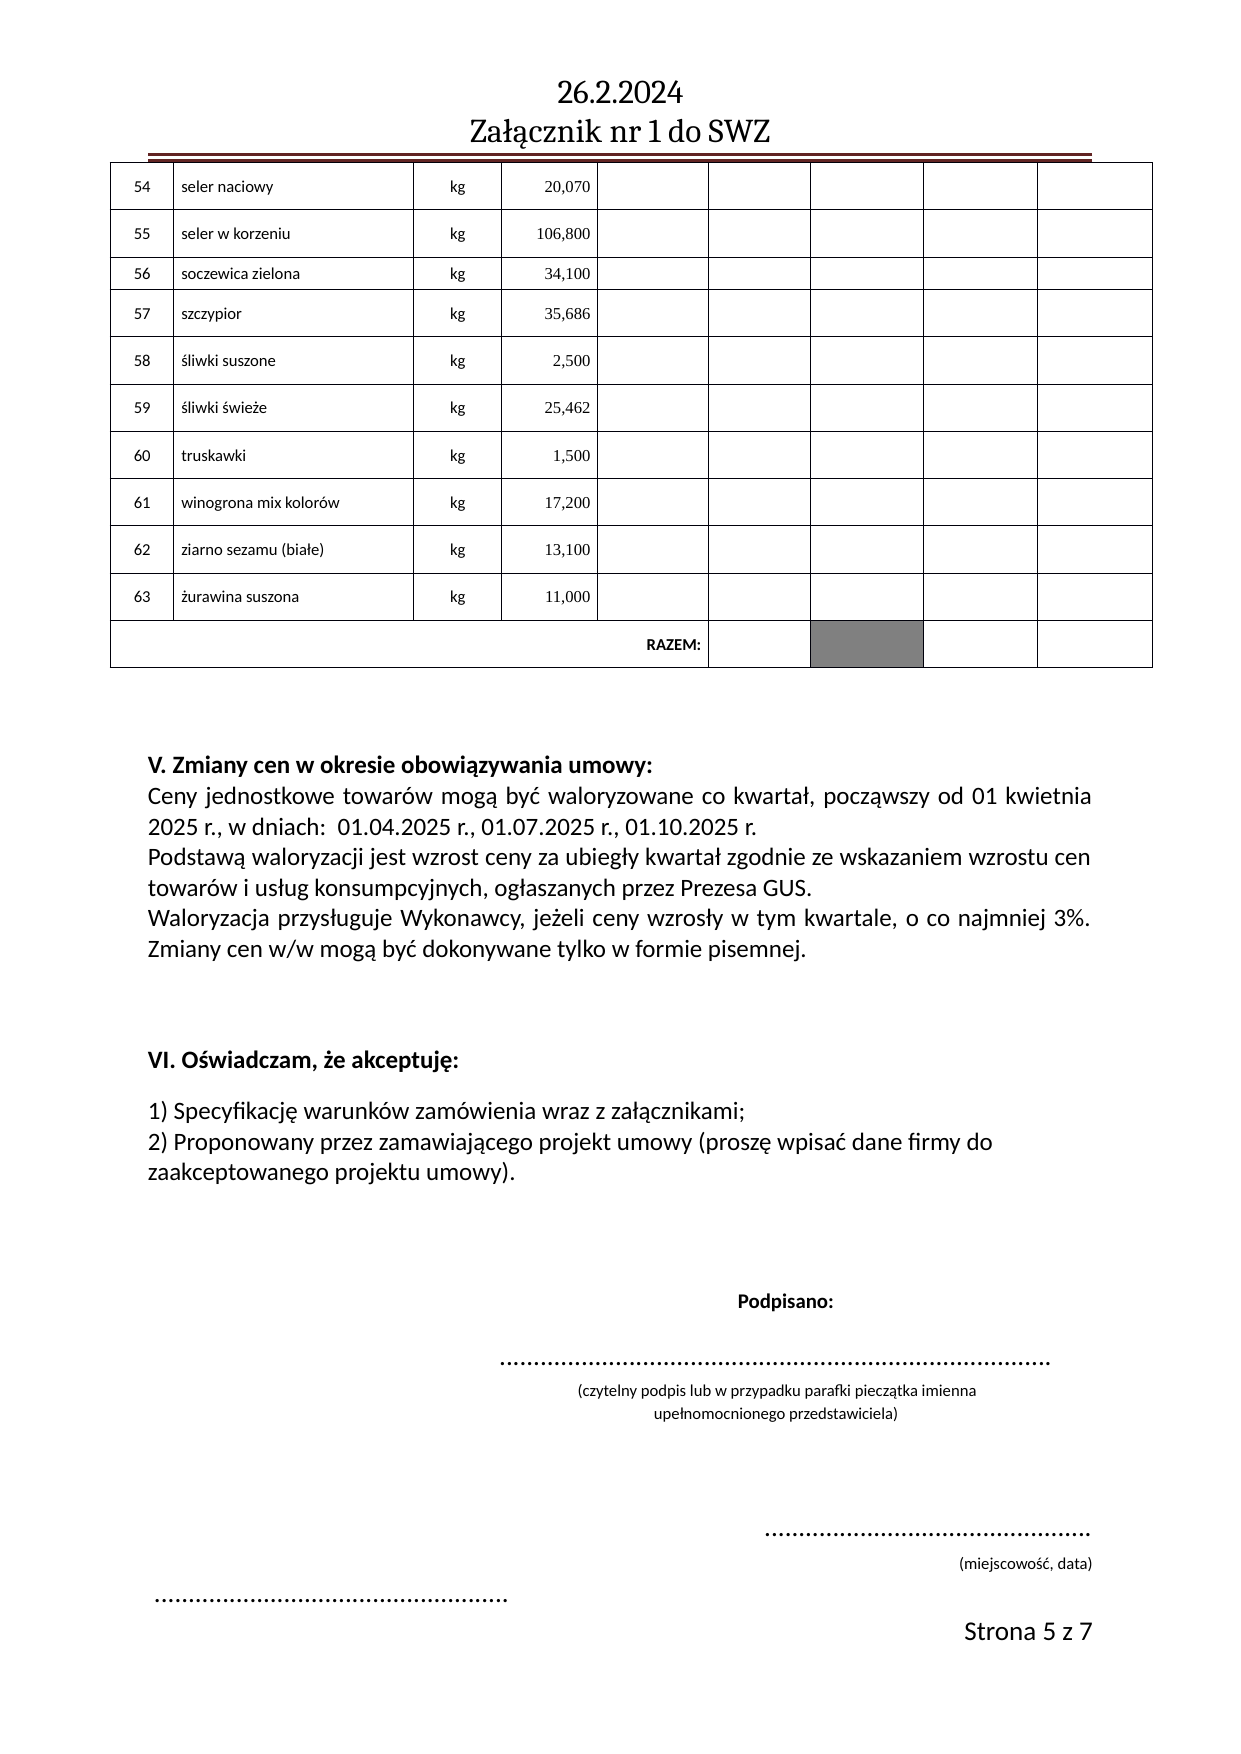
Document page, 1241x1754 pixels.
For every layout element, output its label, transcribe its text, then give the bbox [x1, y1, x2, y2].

table_cell [924, 479, 1037, 525]
table_cell 63 [111, 574, 173, 620]
table_cell [709, 337, 810, 383]
table_cell [1038, 290, 1152, 336]
table_cell kg [414, 163, 501, 209]
table_cell 34,100 [502, 258, 597, 289]
text Waloryzacja przysługuje Wykonawcy, jeżeli ceny wzrosły w tym kwartale, o co najmniej 3%. Zmiany cen w/w mogą być dokonywane tylko w formie pisemnej. [148, 902, 1092, 963]
table_cell 1,500 [502, 432, 597, 478]
table_cell [924, 258, 1037, 289]
table_cell 106,800 [502, 210, 597, 257]
table_cell winogrona mix kolorów [174, 479, 413, 525]
table_cell [709, 210, 810, 257]
table_cell 58 [111, 337, 173, 383]
table_cell [709, 479, 810, 525]
table_cell [811, 574, 923, 620]
text .................................................... [148, 1576, 1092, 1609]
table_cell [598, 258, 708, 289]
table_cell [924, 337, 1037, 383]
table_cell [1038, 258, 1152, 289]
table_cell szczypior [174, 290, 413, 336]
table_cell 62 [111, 526, 173, 573]
text Podpisano: [475, 1289, 1033, 1314]
table_cell kg [414, 210, 501, 257]
text VI. Oświadczam, że akceptuję: [148, 1045, 1092, 1075]
table_cell [811, 385, 923, 431]
table_cell kg [414, 432, 501, 478]
table_cell [1038, 337, 1152, 383]
table_cell żurawina suszona [174, 574, 413, 620]
table_cell [811, 258, 923, 289]
table_cell [709, 385, 810, 431]
table_cell [924, 526, 1037, 573]
table_cell [1038, 210, 1152, 257]
table_cell [1038, 574, 1152, 620]
table_cell śliwki świeże [174, 385, 413, 431]
text 2) Proponowany przez zamawiającego projekt umowy (proszę wpisać dane firmy do zaakceptowanego projektu umowy). [148, 1126, 1092, 1187]
table_cell [924, 210, 1037, 257]
table_cell kg [414, 385, 501, 431]
table_cell 25,462 [502, 385, 597, 431]
table_cell śliwki suszone [174, 337, 413, 383]
table_cell [811, 432, 923, 478]
table_cell [598, 479, 708, 525]
table_cell [598, 432, 708, 478]
text ................................................................................. [466, 1339, 1085, 1373]
text V. Zmiany cen w okresie obowiązywania umowy: [148, 750, 1092, 780]
table_cell [811, 621, 923, 667]
table_cell [598, 337, 708, 383]
table_cell 56 [111, 258, 173, 289]
table_cell kg [414, 258, 501, 289]
table_cell [709, 258, 810, 289]
table_cell [924, 432, 1037, 478]
text Ceny jednostkowe towarów mogą być waloryzowane co kwartał, począwszy od 01 kwietnia 2025 r., w dniach: 01.04.2025 r., 01.07.2025 r., 01.10.2025 r. [148, 780, 1092, 841]
table_cell [924, 621, 1037, 667]
table_cell kg [414, 526, 501, 573]
table_cell soczewica zielona [174, 258, 413, 289]
table_cell [811, 526, 923, 573]
table_cell seler w korzeniu [174, 210, 413, 257]
text 1) Specyfikację warunków zamówienia wraz z załącznikami; [148, 1096, 1092, 1126]
text Podstawą waloryzacji jest wzrost ceny za ubiegły kwartał zgodnie ze wskazaniem wzrostu cen towarów i usług konsumpcyjnych, ogłaszanych przez Prezesa GUS. [148, 841, 1092, 902]
table_cell [1038, 385, 1152, 431]
text ................................................ [148, 1510, 1092, 1543]
table_cell [924, 163, 1037, 209]
table_cell [924, 574, 1037, 620]
table_cell truskawki [174, 432, 413, 478]
text (czytelny podpis lub w przypadku parafki pieczątka imienna upełnomocnionego przedstawiciela) [466, 1373, 1085, 1423]
table_cell 35,686 [502, 290, 597, 336]
table_cell [598, 163, 708, 209]
table_cell [811, 290, 923, 336]
table_cell [709, 432, 810, 478]
table_cell kg [414, 574, 501, 620]
table_cell [709, 621, 810, 667]
table_cell [924, 385, 1037, 431]
table_cell [709, 574, 810, 620]
text (miejscowość, data) [148, 1543, 1092, 1576]
table_cell [709, 163, 810, 209]
table_cell 11,000 [502, 574, 597, 620]
table_cell kg [414, 290, 501, 336]
table_cell [598, 526, 708, 573]
table_cell [598, 574, 708, 620]
table_cell [598, 385, 708, 431]
table_cell 60 [111, 432, 173, 478]
table_cell [598, 210, 708, 257]
table_cell [811, 210, 923, 257]
table_cell [709, 290, 810, 336]
table_cell [1038, 432, 1152, 478]
table_cell [709, 526, 810, 573]
table_cell ziarno sezamu (białe) [174, 526, 413, 573]
table_cell [1038, 479, 1152, 525]
table_cell 17,200 [502, 479, 597, 525]
table_cell RAZEM: [111, 621, 708, 667]
table_cell [1038, 526, 1152, 573]
table_cell [1038, 621, 1152, 667]
table_cell 54 [111, 163, 173, 209]
table_cell [811, 479, 923, 525]
table_cell 55 [111, 210, 173, 257]
table_cell [811, 163, 923, 209]
table_cell 61 [111, 479, 173, 525]
table_cell seler naciowy [174, 163, 413, 209]
table_cell kg [414, 337, 501, 383]
table_cell 20,070 [502, 163, 597, 209]
table_cell [1038, 163, 1152, 209]
table_cell [598, 290, 708, 336]
table_cell 57 [111, 290, 173, 336]
table_cell [924, 290, 1037, 336]
table_cell 59 [111, 385, 173, 431]
table_cell [811, 337, 923, 383]
table_cell kg [414, 479, 501, 525]
table_cell 13,100 [502, 526, 597, 573]
table_cell 2,500 [502, 337, 597, 383]
